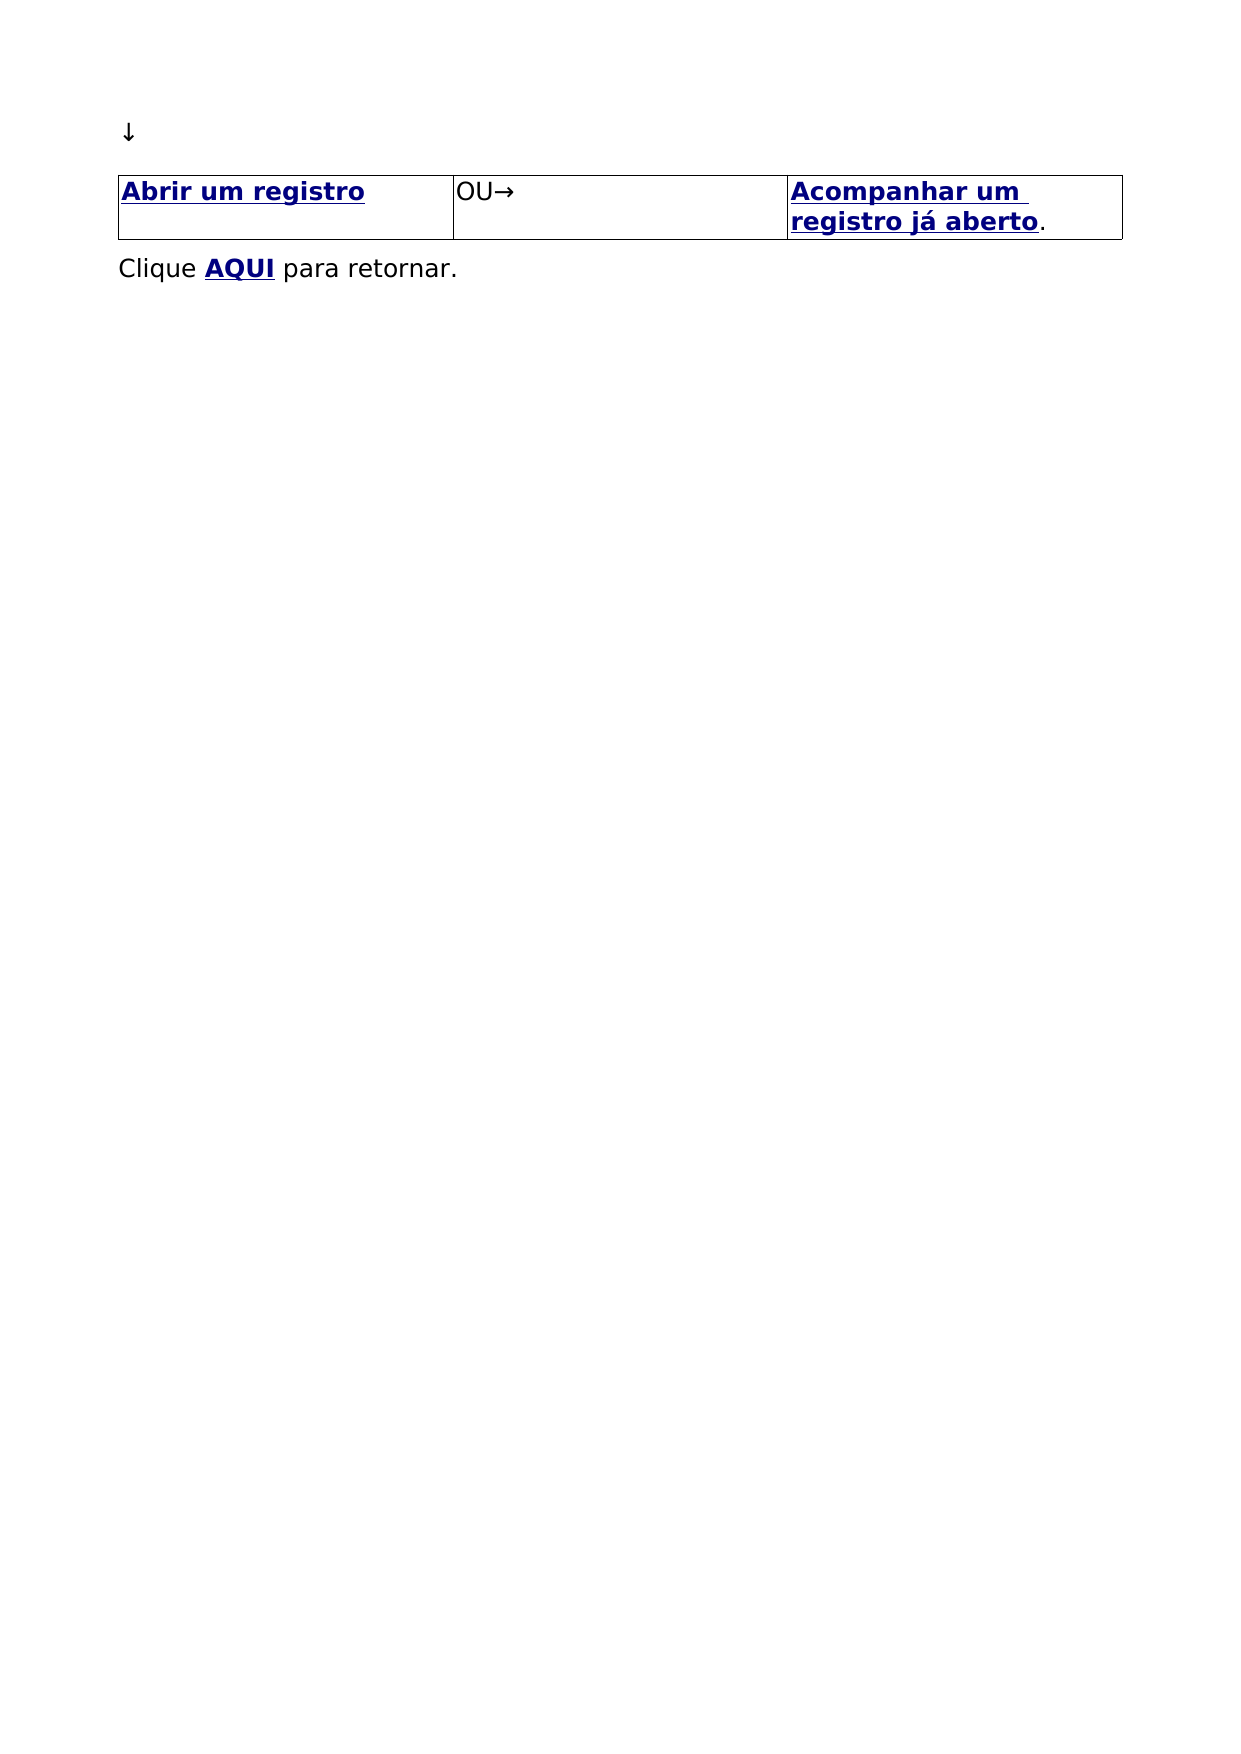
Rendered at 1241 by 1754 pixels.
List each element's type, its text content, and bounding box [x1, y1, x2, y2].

text Clique AQUI para retornar. [118, 254, 1122, 283]
table_header Acompanhar um registro já aberto. [788, 176, 1122, 239]
table_header OU→ [454, 176, 787, 239]
text ↓ [118, 118, 1122, 147]
table_header Abrir um registro [119, 176, 453, 239]
